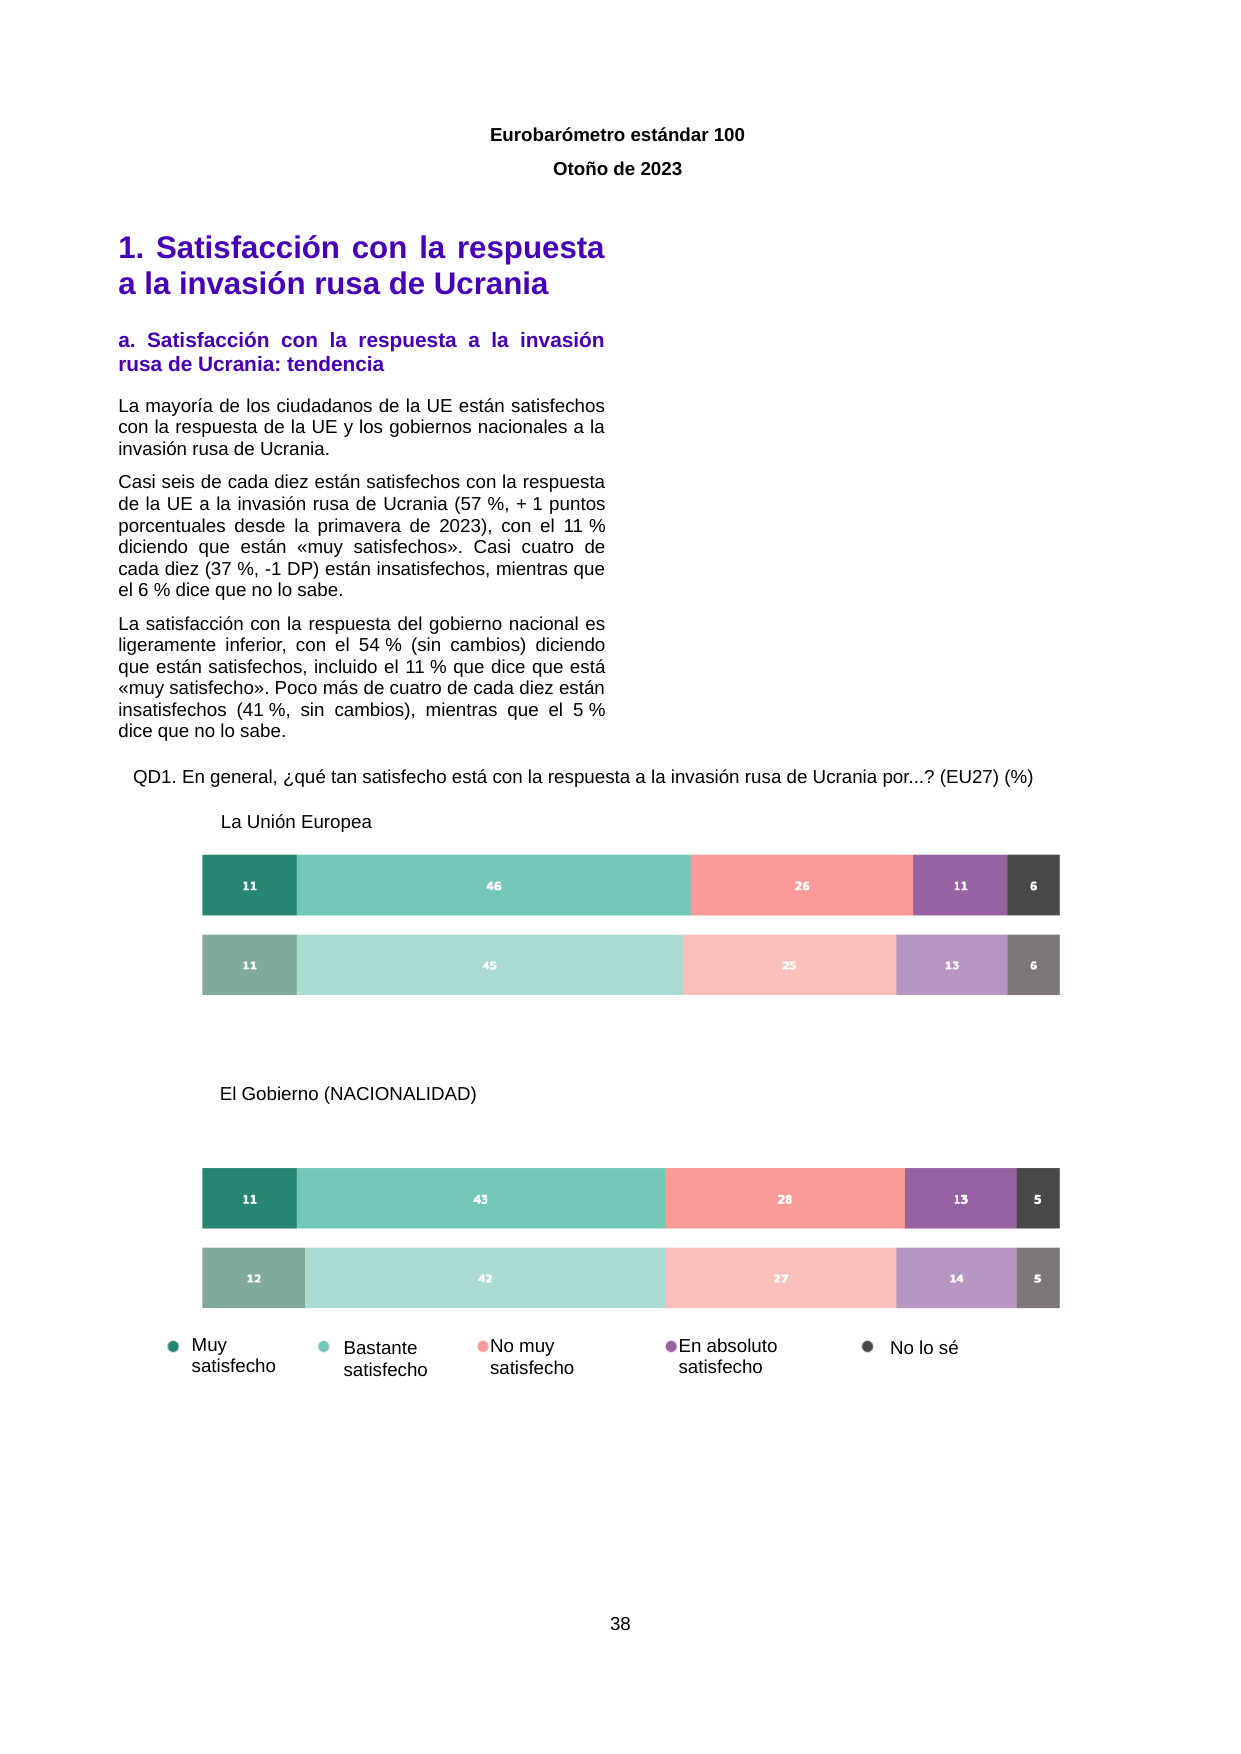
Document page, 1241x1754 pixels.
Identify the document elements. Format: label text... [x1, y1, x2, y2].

text La satisfacción con la respuesta del gobierno nacional es ligeramente inferior, con el 54 % (sin cambios) diciendo que están satisfechos, incluido el 11 % que dice que está «muy satisfecho». Poco más de cuatro de cada diez están insatisfechos (41 %, sin cambios), mientras que el 5 % dice que no lo sabe. [118, 612, 605, 742]
picture [164, 1332, 875, 1368]
text La mayoría de los ciudadanos de la UE están satisfechos con la respuesta de la UE y los gobiernos nacionales a la invasión rusa de Ucrania. [118, 395, 605, 459]
subtitle a. Satisfacción con la respuesta a la invasión rusa de Ucrania: tendencia [118, 328, 605, 376]
text Casi seis de cada diez están satisfechos con la respuesta de la UE a la invasión rusa de Ucrania (57 %, + 1 puntos porcentuales desde la primavera de 2023), con el 11 % diciendo que están «muy satisfechos». Casi cuatro de cada diez (37 %, -1 DP) están insatisfechos, mientras que el 6 % dice que no lo sabe. [118, 471, 605, 601]
picture [198, 846, 1063, 1311]
subtitle 1. Satisfacción con la respuesta a la invasión rusa de Ucrania [118, 229, 605, 301]
